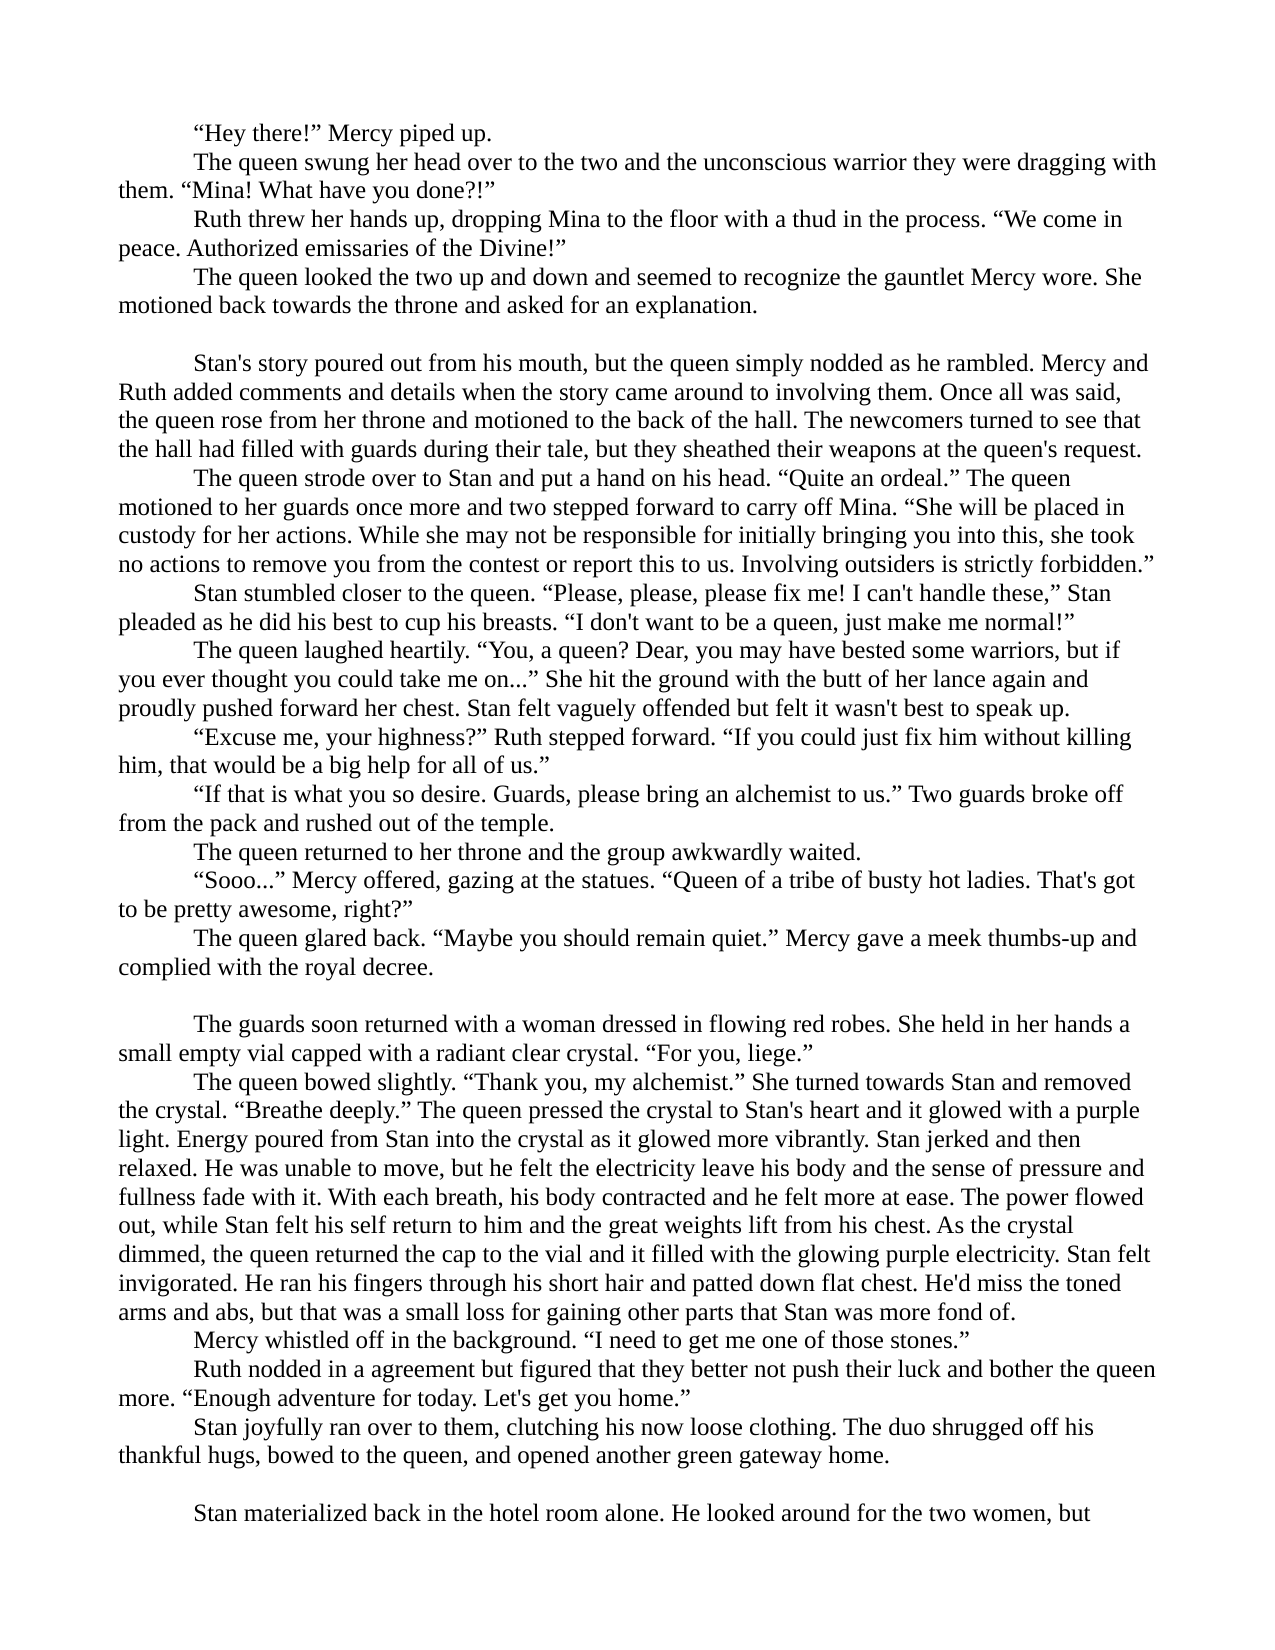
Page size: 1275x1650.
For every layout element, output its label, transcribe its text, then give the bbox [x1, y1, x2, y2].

text Ruth threw her hands up, dropping Mina to the floor with a thud in the process. “We come in peace. Authorized emissaries of the Divine!” [118, 204, 1157, 262]
text The queen strode over to Stan and put a hand on his head. “Quite an ordeal.” The queen motioned to her guards once more and two stepped forward to carry off Mina. “She will be placed in custody for her actions. While she may not be responsible for initially bringing you into this, she took no actions to remove you from the contest or report this to us. Involving outsiders is strictly forbidden.” [118, 463, 1157, 578]
text The queen looked the two up and down and seemed to recognize the gauntlet Mercy wore. She motioned back towards the throne and asked for an explanation. [118, 262, 1157, 319]
text “Excuse me, your highness?” Ruth stepped forward. “If you could just fix him without killing him, that would be a big help for all of us.” [118, 722, 1157, 779]
text The queen laughed heartily. “You, a queen? Dear, you may have bested some warriors, but if you ever thought you could take me on...” She hit the ground with the butt of her lance again and proudly pushed forward her chest. Stan felt vaguely offended but felt it wasn't best to speak up. [118, 636, 1157, 722]
text The guards soon returned with a woman dressed in flowing red robes. She held in her hands a small empty vial capped with a radiant clear crystal. “For you, liege.” [118, 1009, 1157, 1067]
text The queen swung her head over to the two and the unconscious warrior they were dragging with them. “Mina! What have you done?!” [118, 147, 1157, 204]
text The queen returned to her throne and the group awkwardly waited. [118, 837, 1157, 866]
text “If that is what you so desire. Guards, please bring an alchemist to us.” Two guards broke off from the pack and rushed out of the temple. [118, 779, 1157, 837]
text “Sooo...” Mercy offered, gazing at the statues. “Queen of a tribe of busty hot ladies. That's got to be pretty awesome, right?” [118, 866, 1157, 923]
text Mercy whistled off in the background. “I need to get me one of those stones.” [118, 1326, 1157, 1354]
text Ruth nodded in a agreement but figured that they better not push their luck and bother the queen more. “Enough adventure for today. Let's get you home.” [118, 1354, 1157, 1412]
text Stan stumbled closer to the queen. “Please, please, please fix me! I can't handle these,” Stan pleaded as he did his best to cup his breasts. “I don't want to be a queen, just make me normal!” [118, 578, 1157, 636]
text Stan joyfully ran over to them, clutching his now loose clothing. The duo shrugged off his thankful hugs, bowed to the queen, and opened another green gateway home. [118, 1412, 1157, 1469]
text “Hey there!” Mercy piped up. [118, 118, 1157, 147]
text Stan's story poured out from his mouth, but the queen simply nodded as he rambled. Mercy and Ruth added comments and details when the story came around to involving them. Once all was said, the queen rose from her throne and motioned to the back of the hall. The newcomers turned to see that the hall had filled with guards during their tale, but they sheathed their weapons at the queen's request. [118, 348, 1157, 463]
text Stan materialized back in the hotel room alone. He looked around for the two women, but [118, 1498, 1157, 1527]
text The queen glared back. “Maybe you should remain quiet.” Mercy gave a meek thumbs-up and complied with the royal decree. [118, 923, 1157, 981]
text The queen bowed slightly. “Thank you, my alchemist.” She turned towards Stan and removed the crystal. “Breathe deeply.” The queen pressed the crystal to Stan's heart and it glowed with a purple light. Energy poured from Stan into the crystal as it glowed more vibrantly. Stan jerked and then relaxed. He was unable to move, but he felt the electricity leave his body and the sense of pressure and fullness fade with it. With each breath, his body contracted and he felt more at ease. The power flowed out, while Stan felt his self return to him and the great weights lift from his chest. As the crystal dimmed, the queen returned the cap to the vial and it filled with the glowing purple electricity. Stan felt invigorated. He ran his fingers through his short hair and patted down flat chest. He'd miss the toned arms and abs, but that was a small loss for gaining other parts that Stan was more fond of. [118, 1067, 1157, 1326]
